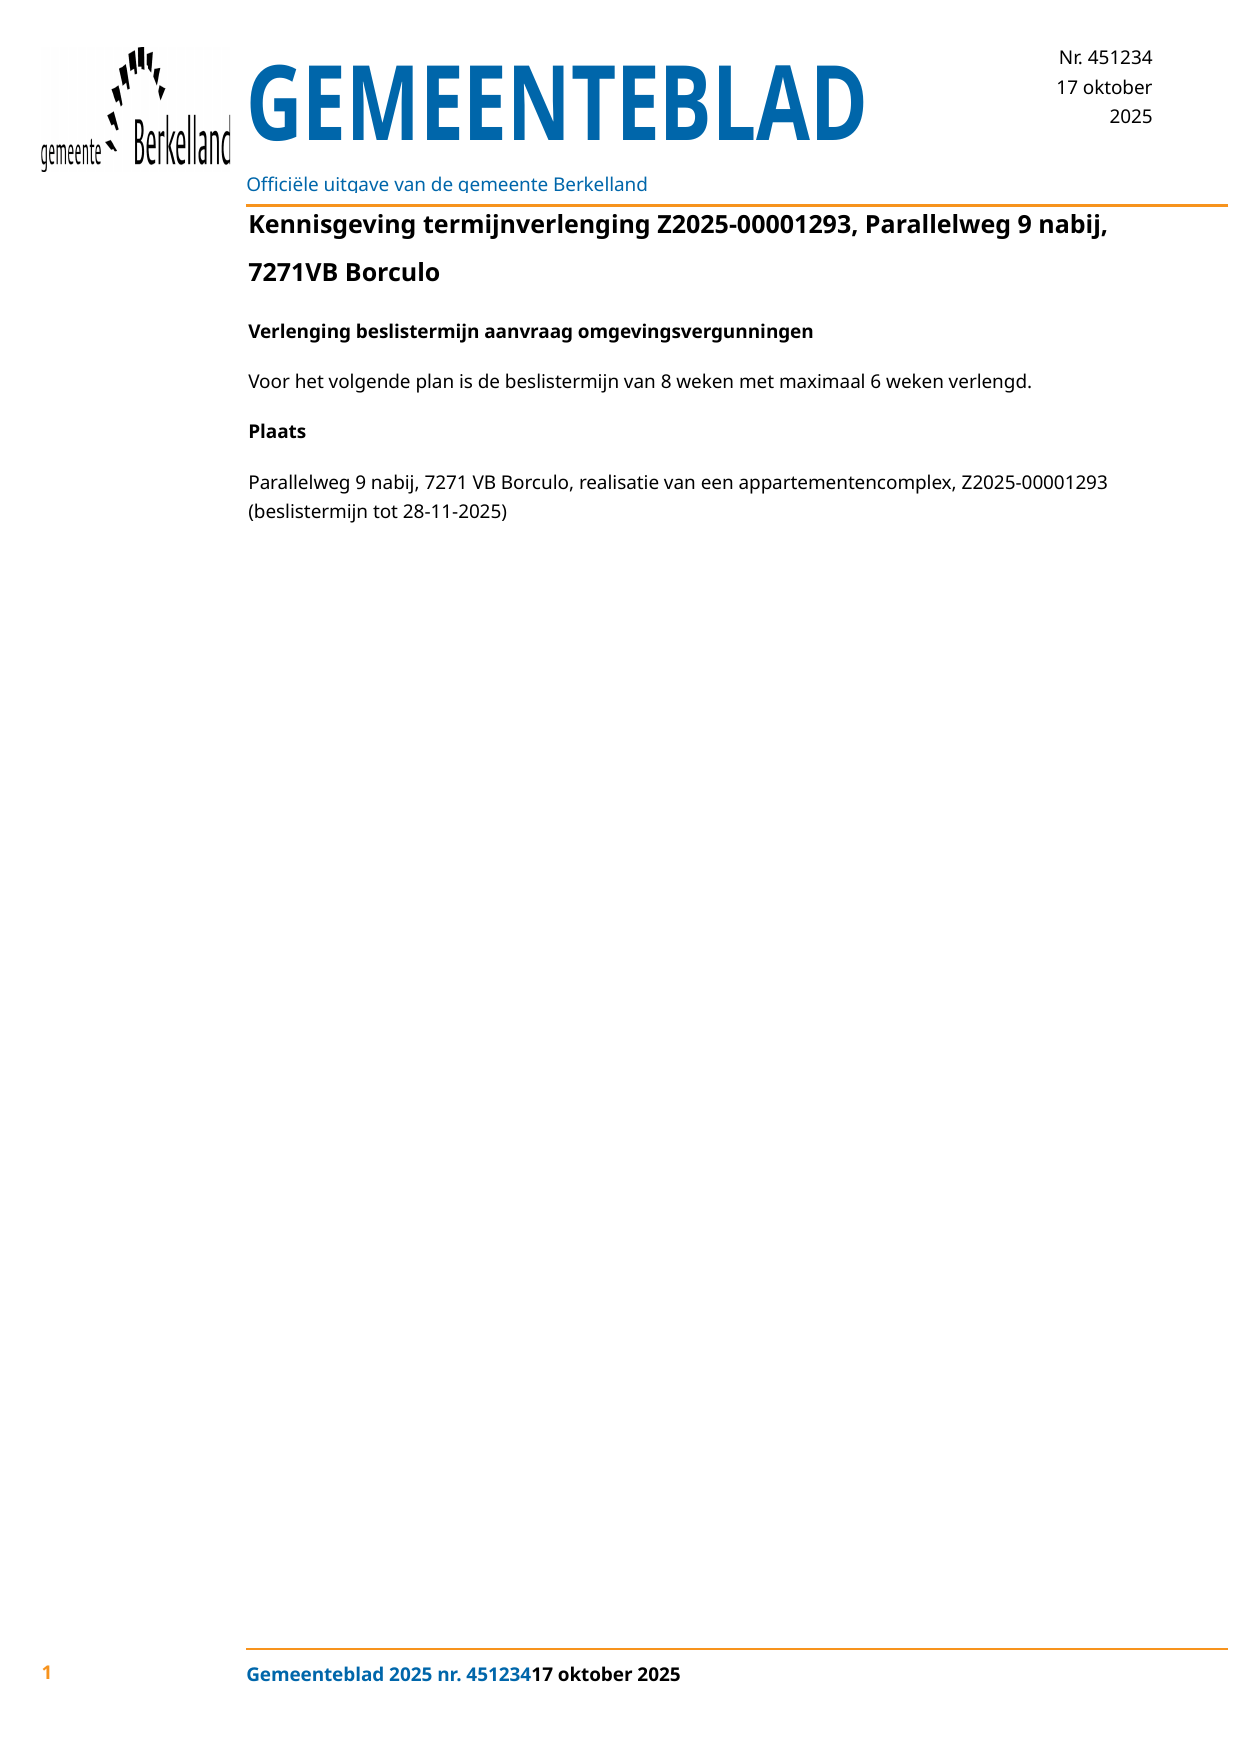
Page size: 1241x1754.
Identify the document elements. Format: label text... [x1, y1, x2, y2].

text Plaats [248, 419, 1152, 444]
text Kennisgeving termijnverlenging Z2025-00001293, Parallelweg 9 nabij, 7271VB Borculo [248, 207, 1152, 288]
text Voor het volgende plan is de beslistermijn van 8 weken met maximaal 6 weken verlengd. [248, 368, 1152, 394]
text Parallelweg 9 nabij, 7271 VB Borculo, realisatie van een appartementencomplex, Z2025-00001293 (beslistermijn tot 28-11-2025) [248, 469, 1152, 524]
picture [41, 47, 231, 172]
text Verlenging beslistermijn aanvraag omgevingsvergunningen [248, 318, 1152, 344]
